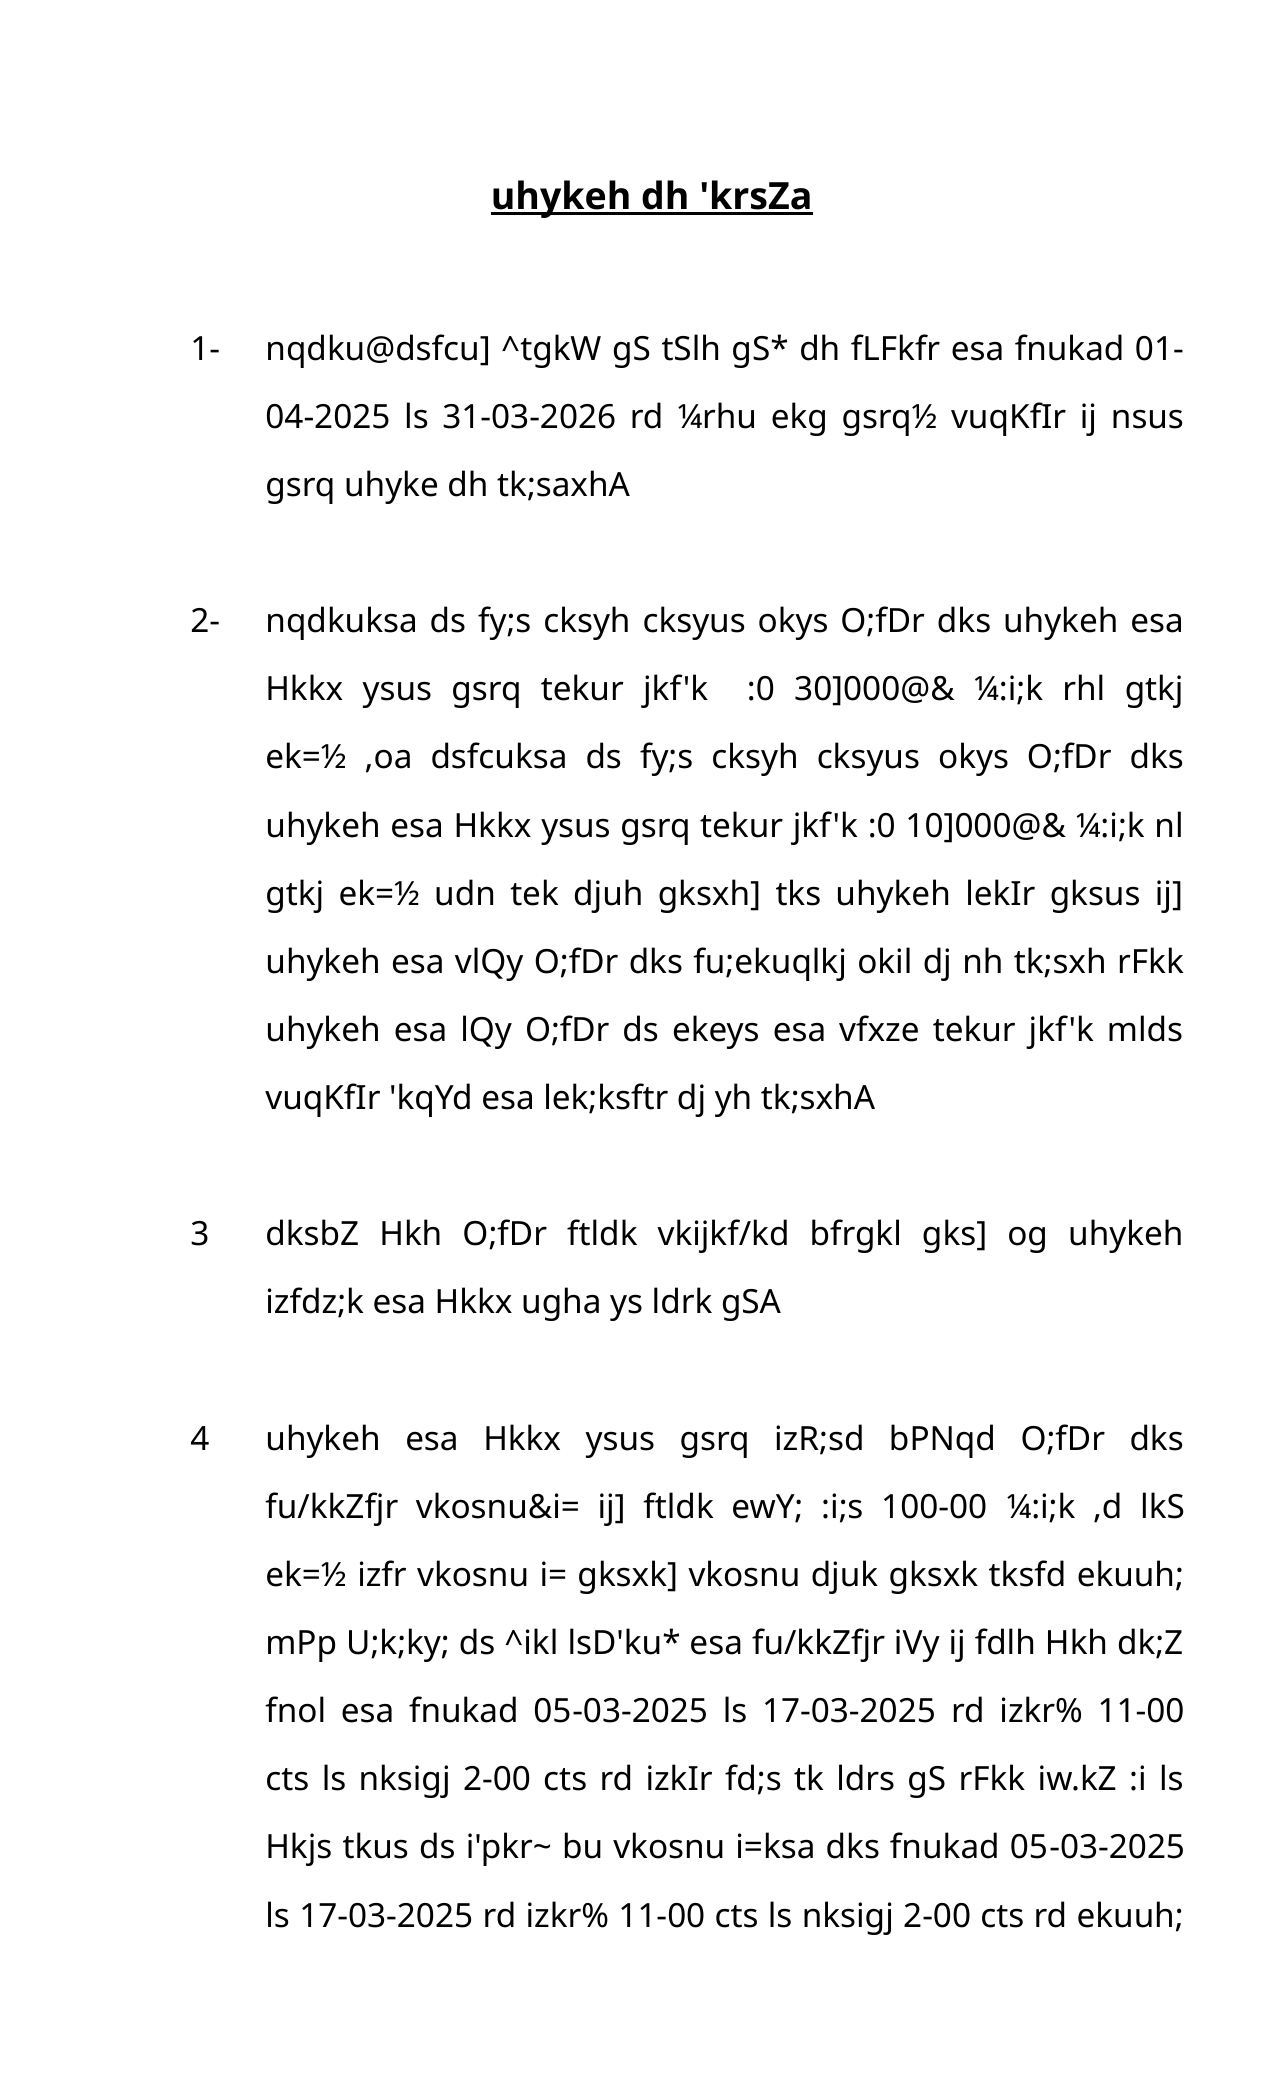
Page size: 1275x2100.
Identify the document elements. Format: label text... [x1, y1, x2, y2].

text uhykeh dh 'krsZa [118, 169, 1185, 220]
text 2- nqdkuksa ds fy;s cksyh cksyus okys O;fDr dks uhykeh esa Hkkx ysus gsrq tekur jkf'k :0 30]000@& ¼:i;k rhl gtkj ek=½ ,oa dsfcuksa ds fy;s cksyh cksyus okys O;fDr dks uhykeh esa Hkkx ysus gsrq tekur jkf'k :0 10]000@& ¼:i;k nl gtkj ek=½ udn tek djuh gksxh] tks uhykeh lekIr gksus ij] uhykeh esa vlQy O;fDr dks fu;ekuqlkj okil dj nh tk;sxh rFkk uhykeh esa lQy O;fDr ds ekeys esa vfxze tekur jkf'k mlds vuqKfIr 'kqYd esa lek;ksftr dj yh tk;sxhA [190, 597, 1185, 1119]
text 4 uhykeh esa Hkkx ysus gsrq izR;sd bPNqd O;fDr dks fu/kkZfjr vkosnu&i= ij] ftldk ewY; :i;s 100-00 ¼:i;k ,d lkS ek=½ izfr vkosnu i= gksxk] vkosnu djuk gksxk tksfd ekuuh; mPp U;k;ky; ds ^ikl lsD'ku* esa fu/kkZfjr iVy ij fdlh Hkh dk;Z fnol esa fnukad 05-03-2025 ls 17-03-2025 rd izkr% 11-00 cts ls nksigj 2-00 cts rd izkIr fd;s tk ldrs gS rFkk iw.kZ :i ls Hkjs tkus ds i'pkr~ bu vkosnu i=ksa dks fnukad 05-03-2025 ls 17-03-2025 rd izkr% 11-00 cts ls nksigj 2-00 cts rd ekuuh; [190, 1414, 1185, 1937]
text 3 dksbZ Hkh O;fDr ftldk vkijkf/kd bfrgkl gks] og uhykeh izfdz;k esa Hkkx ugha ys ldrk gSA [190, 1210, 1185, 1324]
text 1- nqdku@dsfcu] ^tgkW gS tSlh gS* dh fLFkfr esa fnukad 01-04-2025 ls 31-03-2026 rd ¼rhu ekg gsrq½ vuqKfIr ij nsus gsrq uhyke dh tk;saxhA [190, 324, 1185, 506]
